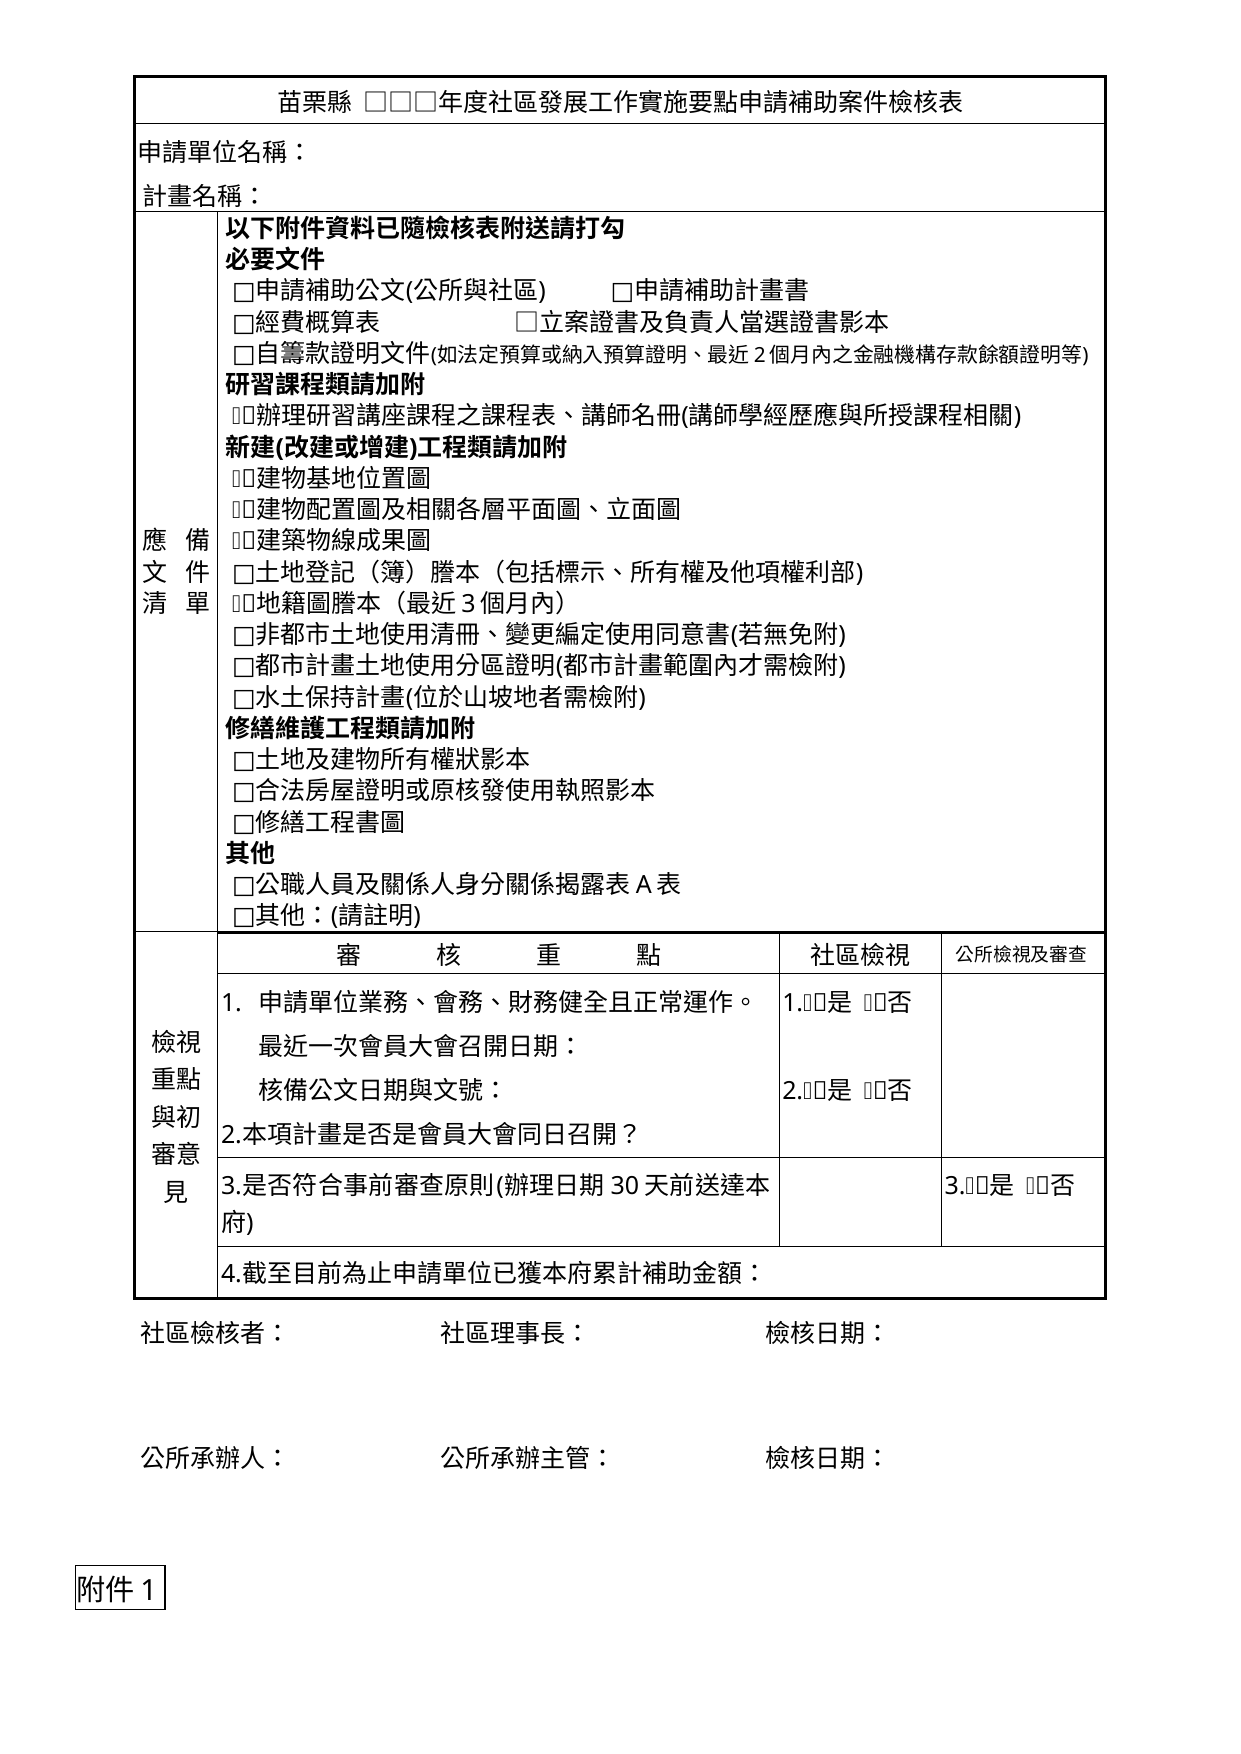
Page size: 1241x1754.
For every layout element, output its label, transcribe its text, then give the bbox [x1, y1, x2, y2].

table_cell 申請單位名稱： 計畫名稱： [136, 124, 1104, 211]
table_cell 應備 文件 清單 [136, 212, 217, 931]
table_cell 3.是否符合事前審查原則(辦理日期30天前送達本府) [218, 1158, 779, 1246]
table_cell [942, 974, 1104, 1157]
table_cell 審 核 重 點 [218, 934, 779, 973]
table_cell 3.c是󠇂 c否 [942, 1158, 1104, 1246]
table_cell 社區檢視 [780, 934, 941, 973]
text 社區檢核者： 社區理事長： 檢核日期： [75, 1312, 1240, 1350]
table_header 苗栗縣 □□□年度社區發展工作實施要點申請補助案件檢核表 [136, 78, 1104, 123]
text 公所承辦人： 公所承辦主管： 檢核日期： [75, 1437, 1165, 1475]
table_cell 公所檢視及審查 [942, 934, 1104, 973]
table_cell 4.截至目前為止申請單位已獲本府累計補助金額： [218, 1247, 1104, 1297]
text 附件1 [75, 1550, 1165, 1625]
table_cell 1.c是󠇂 c否 2.c是󠇂 c否 [780, 974, 941, 1157]
table_cell [780, 1158, 941, 1246]
table_cell 檢視重點與初審意見 [136, 932, 217, 1297]
table_cell 申請單位業務、會務、財務健全且正常運作。 最近一次會員大會召開日期： 核備公文日期與文號： 2.本項計畫是否是會員大會同日召開？ [218, 974, 779, 1157]
table_cell 以下附件資料已隨檢核表附送請打勾 必要文件 □申請補助公文(公所與社區) □申請補助計畫書 □經費概算表 □立案證書及負責人當選證書影本 □自籌款證明文件(如法定預算或納入預算證明、最近2個月內之金融機構存款餘額證明等) 研習課程類請加附 c辦理研習講座課程之課程表、講師名冊(講師學經歷應與所授課程相關) 新建(改建或增建)工程類請加附 c建物基地位置圖 c建物配置圖及相關各層平面圖、立面圖 c建築物線成果圖 □土地登記（簿）謄本（包括標示、所有權及他項權利部) c地籍圖謄本（最近3個月內） □非都市土地使用清冊、變更編定使用同意書(若無免附) □都市計畫土地使用分區證明(都市計畫範圍內才需檢附) □水土保持計畫(位於山坡地者需檢附) 修繕維護工程類請加附 □土地及建物所有權狀影本 □合法房屋證明或原核發使用執照影本 □修繕工程書圖 其他 □公職人員及關係人身分關係揭露表A表 □其他：(請註明) [218, 212, 1104, 931]
